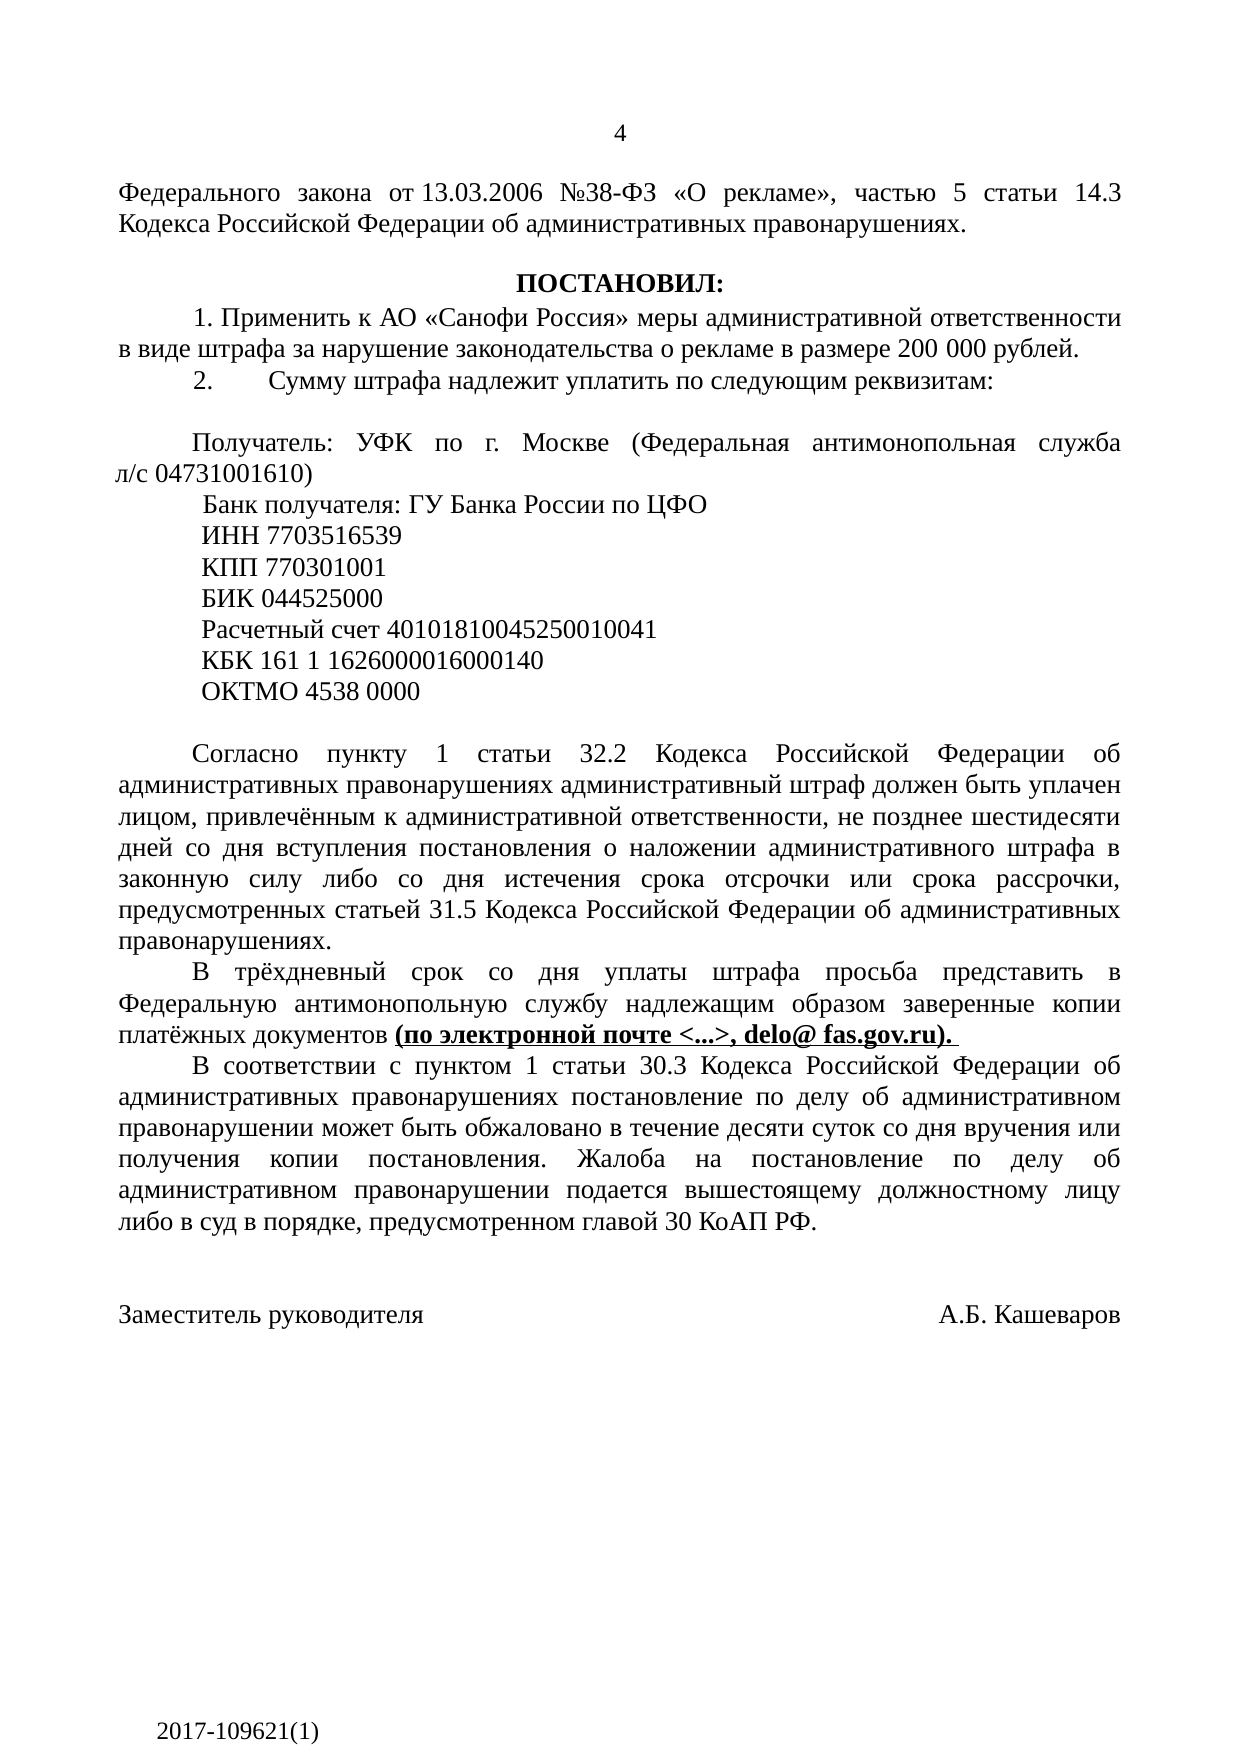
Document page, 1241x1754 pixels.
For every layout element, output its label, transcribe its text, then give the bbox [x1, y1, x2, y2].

text Получатель: УФК по г. Москве (Федеральная антимонопольная служба л/с 04731001610) [115, 426, 1122, 488]
text БИК 044525000 [201, 582, 1122, 613]
text КБК 161 1 1626000016000140 [201, 644, 1122, 675]
text ИНН 7703516539 КПП 770301001 [201, 519, 1122, 582]
text Банк получателя: ГУ Банка России по ЦФО [202, 488, 1122, 519]
text Согласно пункту 1 статьи 32.2 Кодекса Российской Федерации об административных правонарушениях административный штраф должен быть уплачен лицом, привлечённым к административной ответственности, не позднее шестидесяти дней со дня вступления постановления о наложении административного штрафа в законную силу либо со дня истечения срока отсрочки или срока рассрочки, предусмотренных статьей 31.5 Кодекса Российской Федерации об административных правонарушениях. [118, 737, 1122, 956]
text ОКТМО 4538 0000 [201, 675, 1122, 706]
text 1. Применить к АО «Санофи Россия» меры административной ответственности в виде штрафа за нарушение законодательства о рекламе в размере 200 000 рублей. [118, 301, 1122, 364]
text Федерального закона от 13.03.2006 №38-ФЗ «О рекламе», частью 5 статьи 14.3 Кодекса Российской Федерации об административных правонарушениях. [118, 176, 1122, 239]
text ПОСТАНОВИЛ: [118, 267, 1122, 298]
text В соответствии с пунктом 1 статьи 30.3 Кодекса Российской Федерации об административных правонарушениях постановление по делу об административном правонарушении может быть обжаловано в течение десяти суток со дня вручения или получения копии постановления. Жалоба на постановление по делу об административном правонарушении подается вышестоящему должностному лицу либо в суд в порядке, предусмотренном главой 30 КоАП РФ. [118, 1049, 1122, 1236]
list Сумму штрафа надлежит уплатить по следующим реквизитам: [118, 364, 1122, 395]
text Заместитель руководителя А.Б. Кашеваров [118, 1298, 1122, 1329]
text В трёхдневный срок со дня уплаты штрафа просьба представить в Федеральную антимонопольную службу надлежащим образом заверенные копии платёжных документов (по электронной почте <...>, delo@ fas.gov.ru). [118, 956, 1122, 1049]
text Расчетный счет 40101810045250010041 [201, 613, 1122, 644]
